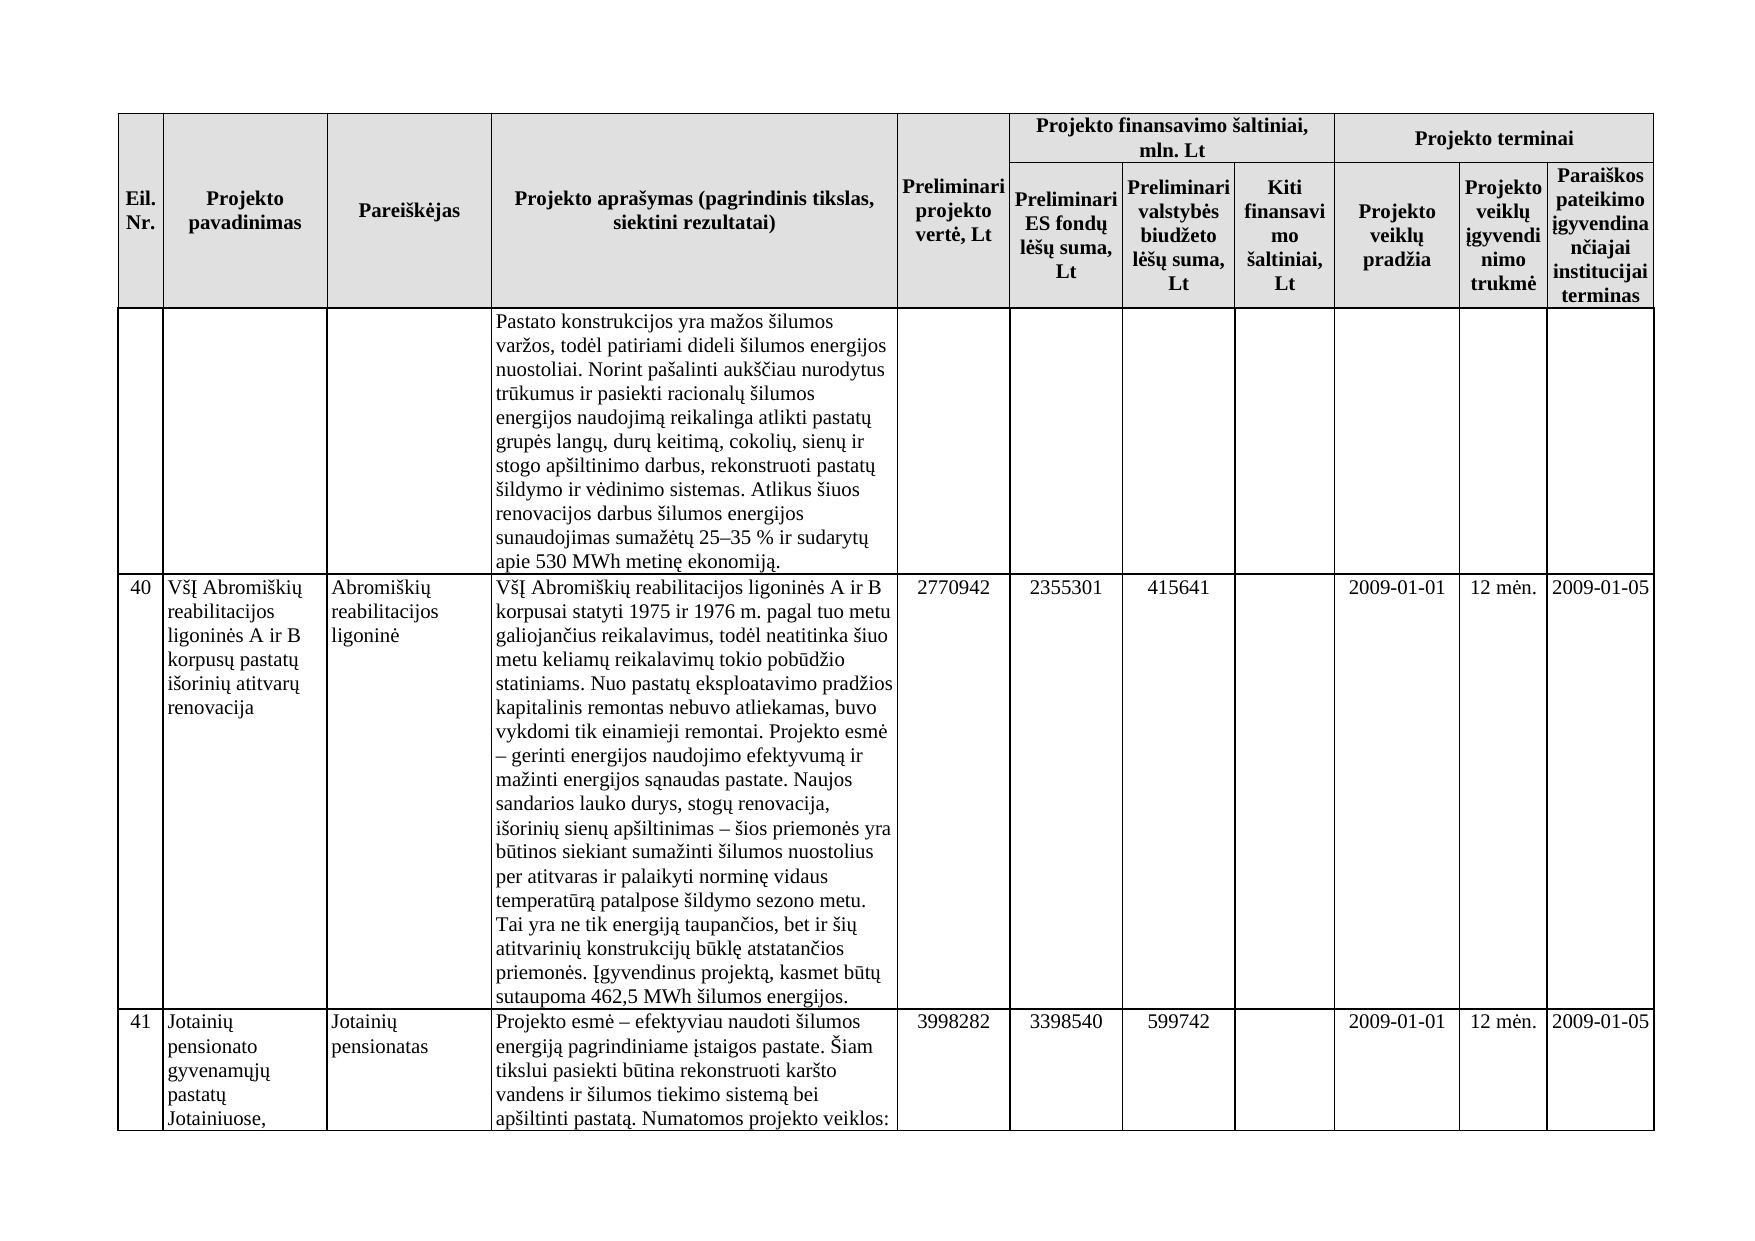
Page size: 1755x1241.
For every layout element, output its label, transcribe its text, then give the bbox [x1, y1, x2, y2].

table_cell [1460, 309, 1546, 573]
table_cell 3398540 [1011, 1010, 1122, 1130]
table_cell 599742 [1123, 1010, 1234, 1130]
table_cell Paraiškos pateikimo įgyvendinančiajai institucijai terminas [1548, 163, 1653, 307]
table_header Projekto aprašymas (pagrindinis tikslas, siektini rezultatai) [492, 114, 897, 307]
table_cell [1123, 309, 1234, 573]
table_cell 2009-01-01 [1335, 1010, 1459, 1130]
table_cell [328, 309, 491, 573]
table_cell [1236, 309, 1334, 573]
table_cell Projekto esmė – efektyviau naudoti šilumos energiją pagrindiniame įstaigos pastate. Šiam tikslui pasiekti būtina rekonstruoti karšto vandens ir šilumos tiekimo sistemą bei apšiltinti pastatą. Numatomos projekto veiklos: [492, 1010, 897, 1130]
table_cell Jotainių pensionatas [328, 1010, 491, 1130]
table_cell [119, 309, 162, 573]
table_cell 415641 [1123, 575, 1234, 1008]
table_cell 2355301 [1011, 575, 1122, 1008]
table_cell 3998282 [898, 1010, 1009, 1130]
table_cell 2009-01-05 [1548, 1010, 1653, 1130]
table_cell Preliminari ES fondų lėšų suma, Lt [1010, 163, 1122, 307]
table_cell [1548, 309, 1653, 573]
table_cell 2009-01-05 [1548, 575, 1653, 1008]
table_cell Abromiškių reabilitacijos ligoninė [328, 575, 491, 1008]
table_cell Kiti finansavimo šaltiniai, Lt [1235, 163, 1334, 307]
table_header Pareiškėjas [328, 114, 491, 307]
table_cell VšĮ Abromiškių reabilitacijos ligoninės A ir B korpusai statyti 1975 ir 1976 m. pagal tuo metu galiojančius reikalavimus, todėl neatitinka šiuo metu keliamų reikalavimų tokio pobūdžio statiniams. Nuo pastatų eksploatavimo pradžios kapitalinis remontas nebuvo atliekamas, buvo vykdomi tik einamieji remontai. Projekto esmė – gerinti energijos naudojimo efektyvumą ir mažinti energijos sąnaudas pastate. Naujos sandarios lauko durys, stogų renovacija, išorinių sienų apšiltinimas – šios priemonės yra būtinos siekiant sumažinti šilumos nuostolius per atitvaras ir palaikyti norminę vidaus temperatūrą patalpose šildymo sezono metu. Tai yra ne tik energiją taupančios, bet ir šių atitvarinių konstrukcijų būklę atstatančios priemonės. Įgyvendinus projektą, kasmet būtų sutaupoma 462,5 MWh šilumos energijos. [492, 575, 897, 1008]
table_header Projekto pavadinimas [164, 114, 327, 307]
table_cell [1236, 575, 1334, 1008]
table_cell [164, 309, 326, 573]
table_cell 12 mėn. [1460, 1010, 1546, 1130]
table_cell Jotainių pensionato gyvenamųjų pastatų Jotainiuose, [164, 1010, 326, 1130]
table_cell VšĮ Abromiškių reabilitacijos ligoninės A ir B korpusų pastatų išorinių atitvarų renovacija [164, 575, 326, 1008]
table_cell Preliminari valstybės biudžeto lėšų suma, Lt [1123, 163, 1234, 307]
table_header Projekto finansavimo šaltiniai, mln. Lt [1010, 114, 1334, 162]
table_cell Pastato konstrukcijos yra mažos šilumos varžos, todėl patiriami dideli šilumos energijos nuostoliai. Norint pašalinti aukščiau nurodytus trūkumus ir pasiekti racionalų šilumos energijos naudojimą reikalinga atlikti pastatų grupės langų, durų keitimą, cokolių, sienų ir stogo apšiltinimo darbus, rekonstruoti pastatų šildymo ir vėdinimo sistemas. Atlikus šiuos renovacijos darbus šilumos energijos sunaudojimas sumažėtų 25–35 % ir sudarytų apie 530 MWh metinę ekonomiją. [492, 309, 897, 573]
table_cell 2770942 [898, 575, 1009, 1008]
table_header Eil. Nr. [119, 114, 163, 307]
table_cell [1335, 309, 1459, 573]
table_cell 2009-01-01 [1335, 575, 1459, 1008]
table_cell 40 [119, 575, 162, 1008]
table_header Projekto terminai [1335, 114, 1653, 162]
table_header Preliminari projekto vertė, Lt [898, 114, 1009, 307]
table_cell Projekto veiklų pradžia [1335, 163, 1459, 307]
table_cell Projekto veiklų įgyvendinimo trukmė [1460, 163, 1547, 307]
table_cell 41 [119, 1010, 162, 1130]
table_cell 12 mėn. [1460, 575, 1546, 1008]
table_cell [1011, 309, 1122, 573]
table_cell [1236, 1010, 1334, 1130]
table_cell [898, 309, 1009, 573]
